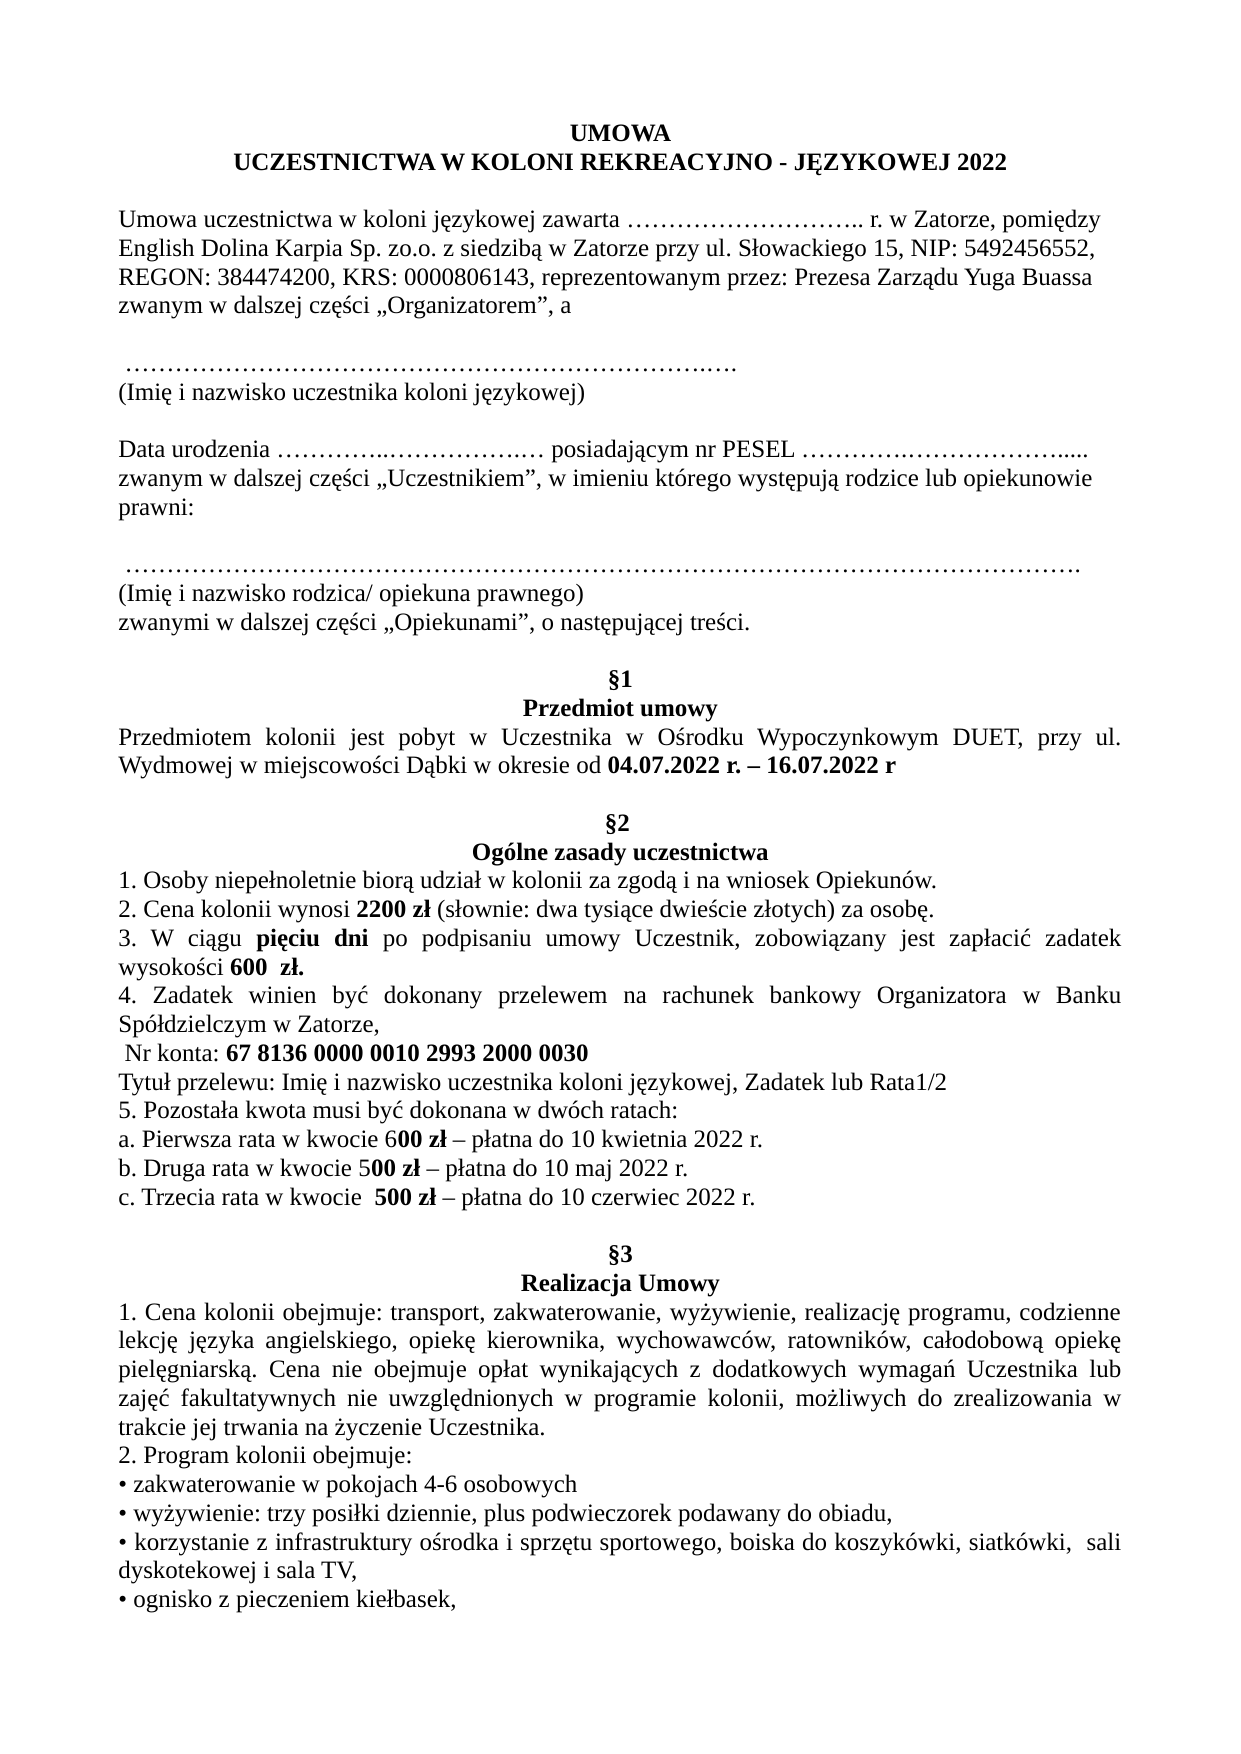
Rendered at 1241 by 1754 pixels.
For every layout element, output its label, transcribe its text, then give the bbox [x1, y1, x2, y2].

text Realizacja Umowy [118, 1268, 1122, 1297]
text Przedmiotem kolonii jest pobyt w Uczestnika w Ośrodku Wypoczynkowym DUET, przy ul. Wydmowej w miejscowości Dąbki w okresie od 04.07.2022 r. – 16.07.2022 r [118, 722, 1122, 779]
text UCZESTNICTWA W KOLONI REKREACYJNO - JĘZYKOWEJ 2022 [118, 147, 1122, 176]
text Nr konta: 67 8136 0000 0010 2993 2000 0030 [118, 1038, 1122, 1067]
text §1 [118, 664, 1122, 693]
text 1. Cena kolonii obejmuje: transport, zakwaterowanie, wyżywienie, realizację programu, codzienne lekcję języka angielskiego, opiekę kierownika, wychowawców, ratowników, całodobową opiekę pielęgniarską. Cena nie obejmuje opłat wynikających z dodatkowych wymagań Uczestnika lub zajęć fakultatywnych nie uwzględnionych w programie kolonii, możliwych do zrealizowania w trakcie jej trwania na życzenie Uczestnika. [118, 1297, 1122, 1441]
text zwanymi w dalszej części „Opiekunami”, o następującej treści. [118, 607, 1122, 636]
text c. Trzecia rata w kwocie 500 zł – płatna do 10 czerwiec 2022 r. [118, 1182, 1122, 1211]
text Data urodzenia …………..…………….… posiadającym nr PESEL ………….………………..... zwanym w dalszej części „Uczestnikiem”, w imieniu którego występują rodzice lub opiekunowie prawni: [118, 434, 1122, 521]
text 3. W ciągu pięciu dni po podpisaniu umowy Uczestnik, zobowiązany jest zapłacić zadatek wysokości 600 zł. [118, 923, 1122, 981]
text a. Pierwsza rata w kwocie 600 zł – płatna do 10 kwietnia 2022 r. [118, 1124, 1122, 1153]
text • korzystanie z infrastruktury ośrodka i sprzętu sportowego, boiska do koszykówki, siatkówki, sali dyskotekowej i sala TV, [118, 1527, 1122, 1584]
text Umowa uczestnictwa w koloni językowej zawarta ……………………….. r. w Zatorze, pomiędzy English Dolina Karpia Sp. zo.o. z siedzibą w Zatorze przy ul. Słowackiego 15, NIP: 5492456552, REGON: 384474200, KRS: 0000806143, reprezentowanym przez: Prezesa Zarządu Yuga Buassa zwanym w dalszej części „Organizatorem”, a [118, 204, 1122, 319]
text ……………………………………………………………………………………………………. [118, 549, 1122, 578]
text Ogólne zasady uczestnictwa [118, 837, 1122, 866]
text • zakwaterowanie w pokojach 4-6 osobowych [118, 1469, 1122, 1498]
text b. Druga rata w kwocie 500 zł – płatna do 10 maj 2022 r. [118, 1153, 1122, 1182]
text §3 [118, 1239, 1122, 1268]
text 2. Cena kolonii wynosi 2200 zł (słownie: dwa tysiące dwieście złotych) za osobę. [118, 894, 1122, 923]
text • wyżywienie: trzy posiłki dziennie, plus podwieczorek podawany do obiadu, [118, 1498, 1122, 1527]
text 4. Zadatek winien być dokonany przelewem na rachunek bankowy Organizatora w Banku Spółdzielczym w Zatorze, [118, 981, 1122, 1038]
text §2 [118, 808, 1122, 837]
text 5. Pozostała kwota musi być dokonana w dwóch ratach: [118, 1096, 1122, 1124]
text UMOWA [118, 118, 1122, 147]
text (Imię i nazwisko uczestnika koloni językowej) [118, 377, 1122, 406]
text (Imię i nazwisko rodzica/ opiekuna prawnego) [118, 578, 1122, 607]
text 2. Program kolonii obejmuje: [118, 1441, 1122, 1469]
text Przedmiot umowy [118, 693, 1122, 722]
text 1. Osoby niepełnoletnie biorą udział w kolonii za zgodą i na wniosek Opiekunów. [118, 866, 1122, 894]
text • ognisko z pieczeniem kiełbasek, [118, 1584, 1122, 1613]
text …………………………………………………………….…. [118, 348, 1122, 377]
text Tytuł przelewu: Imię i nazwisko uczestnika koloni językowej, Zadatek lub Rata1/2 [118, 1067, 1122, 1096]
